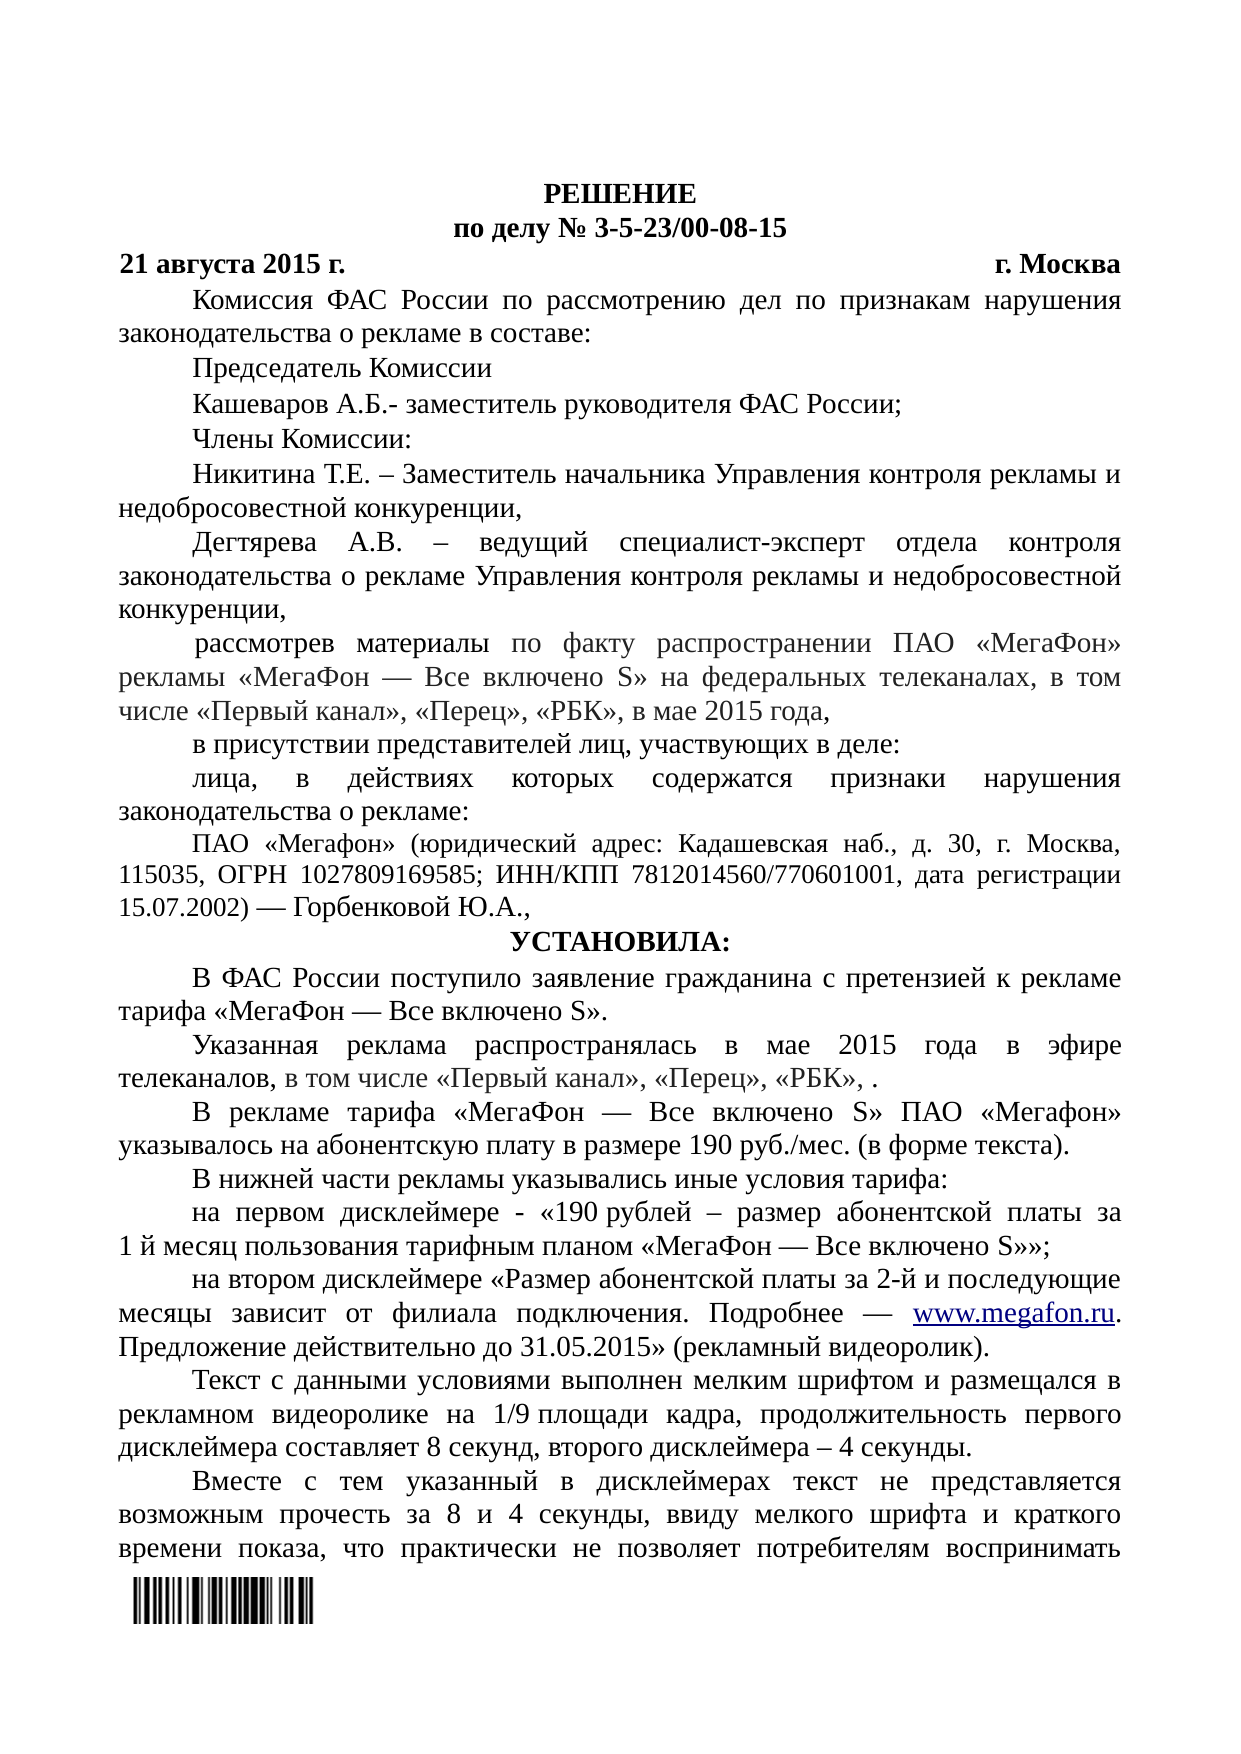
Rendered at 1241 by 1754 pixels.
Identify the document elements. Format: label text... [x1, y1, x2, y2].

text на первом дисклеймере - «190 рублей – размер абонентской платы за 1 й месяц пользования тарифным планом «МегаФон — Все включено S»»; [118, 1194, 1122, 1262]
text Текст с данными условиями выполнен мелким шрифтом и размещался в рекламном видеоролике на 1/9 площади кадра, продолжительность первого дисклеймера составляет 8 секунд, второго дисклеймера – 4 секунды. [118, 1362, 1122, 1463]
text по делу № 3-5-23/00-08-15 [118, 211, 1122, 244]
text РЕШЕНИЕ [118, 176, 1122, 210]
text Вместе с тем указанный в дисклеймерах текст не представляется возможным прочесть за 8 и 4 секунды, ввиду мелкого шрифта и краткого времени показа, что практически не позволяет потребителям воспринимать [118, 1463, 1122, 1563]
text Комиссия ФАС России по рассмотрению дел по признакам нарушения законодательства о рекламе в составе: [118, 282, 1122, 349]
text Председатель Комиссии [118, 351, 1122, 384]
text В ФАС России поступило заявление гражданина с претензией к рекламе тарифа «МегаФон — Все включено S». [118, 960, 1122, 1027]
text В нижней части рекламы указывались иные условия тарифа: [118, 1161, 1122, 1194]
text Дегтярева А.В. – ведущий специалист-эксперт отдела контроля законодательства о рекламе Управления контроля рекламы и недобросовестной конкуренции, [118, 524, 1122, 625]
text рассмотрев материалы по факту распространении ПАО «МегаФон» рекламы «МегаФон — Все включено S» на федеральных телеканалах, в том числе «Первый канал», «Перец», «РБК», в мае 2015 года, [118, 626, 1122, 726]
text В рекламе тарифа «МегаФон — Все включено S» ПАО «Мегафон» указывалось на абонентскую плату в размере 190 руб./мес. (в форме текста). [118, 1094, 1122, 1161]
text ПАО «Мегафон» (юридический адрес: Кадашевская наб., д. 30, г. Москва, 115035, ОГРН 1027809169585; ИНН/КПП 7812014560/770601001, дата регистрации 15.07.2002) — Горбенковой Ю.А., [118, 827, 1122, 923]
text УСТАНОВИЛА: [118, 924, 1122, 958]
text Никитина Т.Е. – Заместитель начальника Управления контроля рекламы и недобросовестной конкуренции, [118, 457, 1122, 524]
picture [118, 1577, 331, 1624]
text 21 августа 2015 г. г. Москва [118, 246, 1122, 280]
text Члены Комиссии: [118, 421, 1122, 455]
text Кашеваров А.Б.- заместитель руководителя ФАС России; [118, 386, 1122, 419]
text на втором дисклеймере «Размер абонентской платы за 2-й и последующие месяцы зависит от филиала подключения. Подробнее — www.megafon.ru. Предложение действительно до 31.05.2015» (рекламный видеоролик). [118, 1262, 1122, 1362]
text в присутствии представителей лиц, участвующих в деле: [118, 726, 1122, 760]
text Указанная реклама распространялась в мае 2015 года в эфире телеканалов, в том числе «Первый канал», «Перец», «РБК», . [118, 1027, 1122, 1094]
text лица, в действиях которых содержатся признаки нарушения законодательства о рекламе: [118, 760, 1122, 827]
